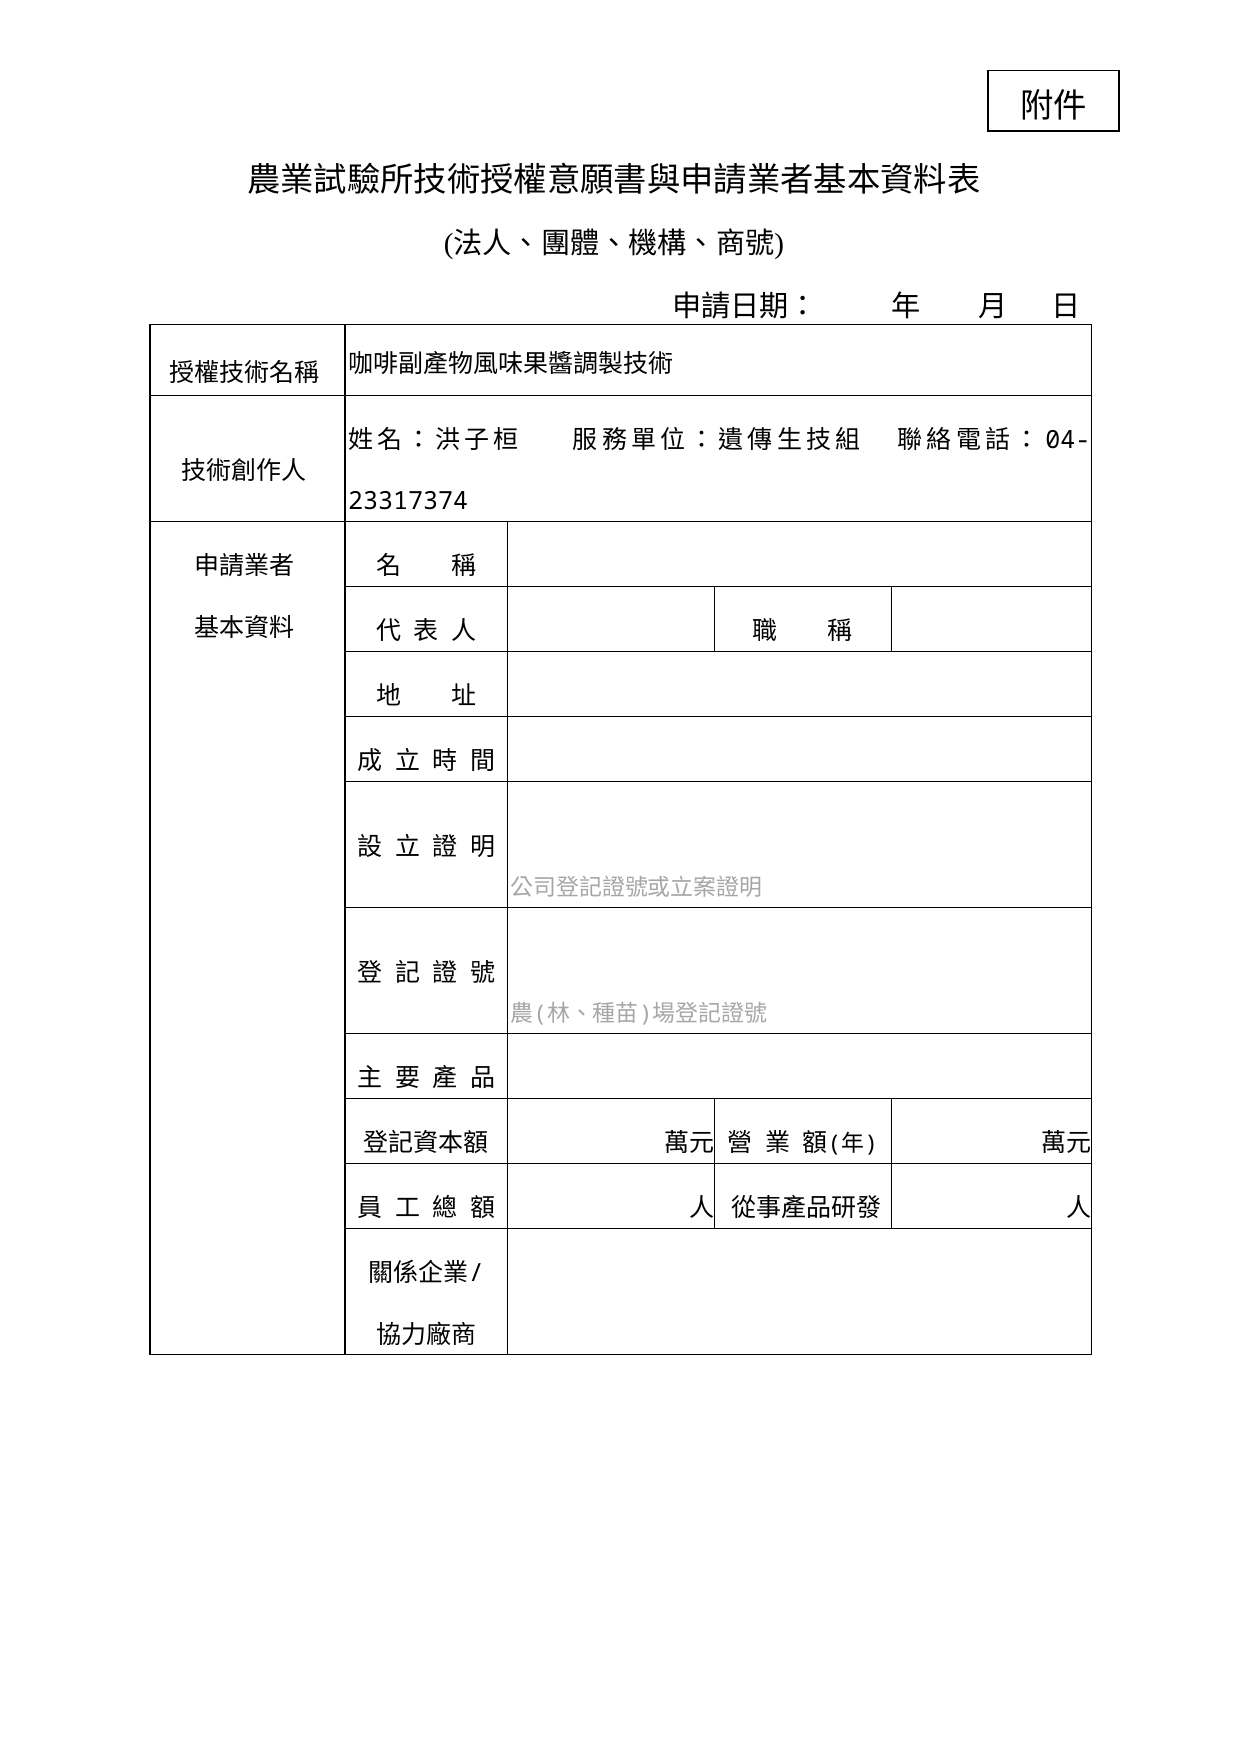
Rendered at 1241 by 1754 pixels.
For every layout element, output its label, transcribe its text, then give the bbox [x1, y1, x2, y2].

table_cell 人 [508, 1164, 714, 1228]
table_cell [508, 717, 1091, 781]
table_cell 從事產品研發 [715, 1164, 891, 1228]
table_cell [508, 522, 1091, 586]
table_cell 設 立 證 明 [346, 782, 507, 907]
table_cell 農(林、種苗)場登記證號 [508, 908, 1091, 1033]
text 農業試驗所技術授權意願書與申請業者基本資料表 [150, 153, 1077, 201]
table_cell 登記資本額 [346, 1099, 507, 1163]
table_cell [892, 587, 1091, 651]
table_cell 主 要 產 品 [346, 1034, 507, 1098]
table_cell [508, 1229, 1091, 1354]
text 申請日期： 年 月 日 [150, 262, 1080, 324]
text [989, 71, 1118, 130]
table_cell [508, 652, 1091, 716]
table_cell 萬元 [892, 1099, 1091, 1163]
table_cell 名 稱 [346, 522, 507, 586]
table_cell [508, 587, 714, 651]
table_cell 員 工 總 額 [346, 1164, 507, 1228]
table_cell 申請業者 基本資料 [151, 522, 344, 1354]
text 附件二 [1004, 79, 1102, 123]
table_cell 營 業 額(年) [715, 1099, 891, 1163]
table_header 咖啡副產物風味果醬調製技術 [346, 325, 1091, 394]
table_cell 技術創作人 [151, 396, 344, 521]
table_header 授權技術名稱 [151, 325, 344, 394]
table_cell 關係企業/ 協力廠商 [346, 1229, 507, 1354]
table_cell 代 表 人 [346, 587, 507, 651]
table_cell 人 [892, 1164, 1091, 1228]
table_cell 公司登記證號或立案證明 [508, 782, 1091, 907]
table_cell 職 稱 [715, 587, 891, 651]
table_cell 姓名：洪子桓 服務單位：遺傳生技組 聯絡電話：04-23317374 [346, 396, 1091, 521]
table_cell 地 址 [346, 652, 507, 716]
table_cell 萬元 [508, 1099, 714, 1163]
text (法人、團體、機構、商號) [150, 220, 1077, 262]
table_cell 登 記 證 號 [346, 908, 507, 1033]
table_cell 成 立 時 間 [346, 717, 507, 781]
table_cell [508, 1034, 1091, 1098]
